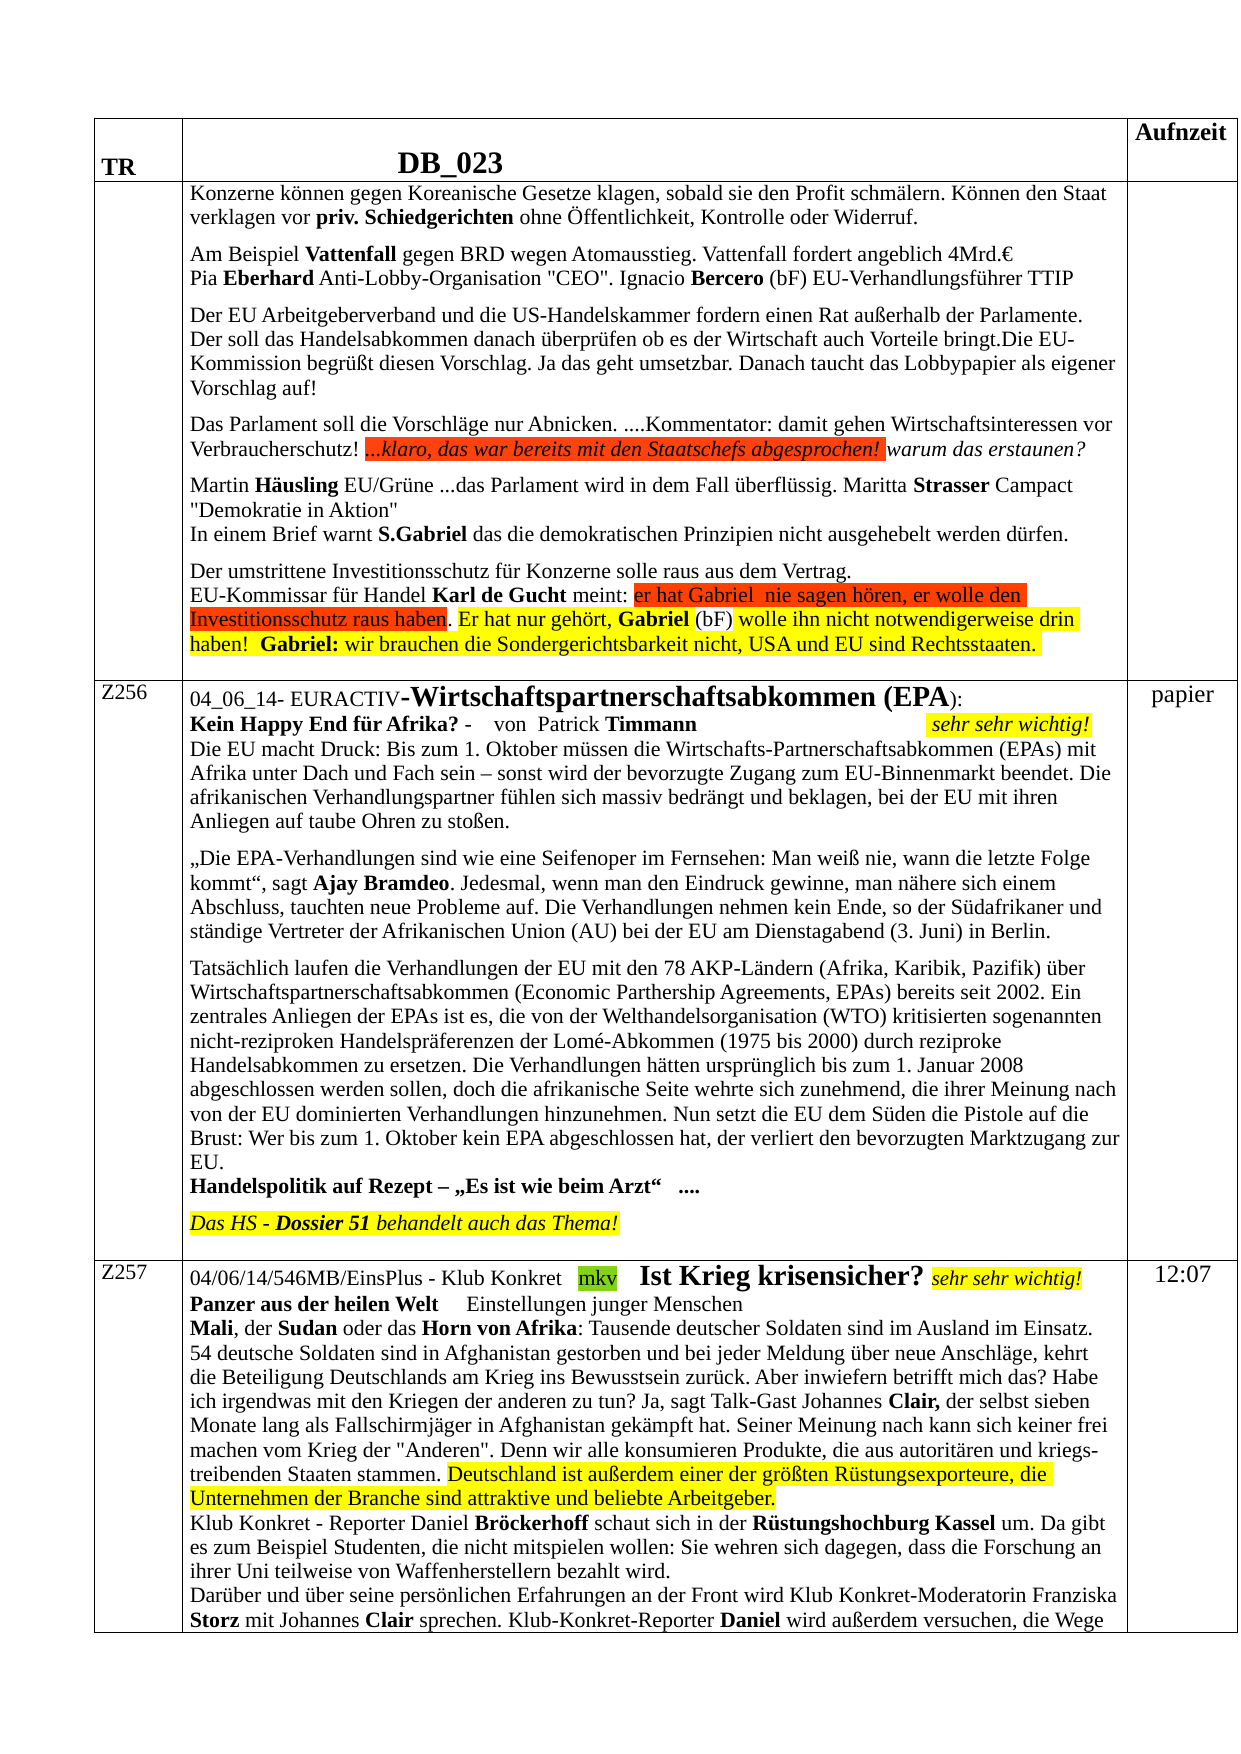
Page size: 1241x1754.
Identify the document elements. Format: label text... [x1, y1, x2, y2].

table_header TR [95, 119, 182, 181]
table_header Aufnzeit [1128, 119, 1237, 181]
table_cell papier [1128, 681, 1237, 1259]
table_header DB_023 [183, 119, 1127, 181]
table_cell Z256 [95, 681, 182, 1259]
table_cell Konzerne können gegen Koreanische Gesetze klagen, sobald sie den Profit schmälern. Können den Staat verklagen vor priv. Schiedgerichten ohne Öffentlichkeit, Kontrolle oder Widerruf. Am Beispiel Vattenfall gegen BRD wegen Atomausstieg. Vattenfall fordert angeblich 4Mrd.€ Pia Eberhard Anti-Lobby-Organisation "CEO". Ignacio Bercero (bF) EU-Verhandlungsführer TTIP Der EU Arbeitgeberverband und die US-Handelskammer fordern einen Rat außerhalb der Parlamente. Der soll das Handelsabkommen danach überprüfen ob es der Wirtschaft auch Vorteile bringt.Die EU-Kommission begrüßt diesen Vorschlag. Ja das geht umsetzbar. Danach taucht das Lobbypapier als eigener Vorschlag auf! Das Parlament soll die Vorschläge nur Abnicken. ....Kommentator: damit gehen Wirtschaftsinteressen vor Verbraucherschutz! ...klaro, das war bereits mit den Staatschefs abgesprochen! warum das erstaunen? Martin Häusling EU/Grüne ...das Parlament wird in dem Fall überflüssig. Maritta Strasser Campact "Demokratie in Aktion" In einem Brief warnt S.Gabriel das die demokratischen Prinzipien nicht ausgehebelt werden dürfen. Der umstrittene Investitionsschutz für Konzerne solle raus aus dem Vertrag. EU-Kommissar für Handel Karl de Gucht meint: er hat Gabriel nie sagen hören, er wolle den Investitionsschutz raus haben. Er hat nur gehört, Gabriel (bF) wolle ihn nicht notwendigerweise drin haben! Gabriel: wir brauchen die Sondergerichtsbarkeit nicht, USA und EU sind Rechtsstaaten. [183, 182, 1127, 680]
table_cell 04_06_14- EURACTIV-Wirtschaftspartnerschaftsabkommen (EPA): Kein Happy End für Afrika? - von Patrick Timmann sehr sehr wichtig! Die EU macht Druck: Bis zum 1. Oktober müssen die Wirtschafts-Partnerschaftsabkommen (EPAs) mit Afrika unter Dach und Fach sein – sonst wird der bevorzugte Zugang zum EU-Binnenmarkt beendet. Die afrikanischen Verhandlungspartner fühlen sich massiv bedrängt und beklagen, bei der EU mit ihren Anliegen auf taube Ohren zu stoßen. „Die EPA-Verhandlungen sind wie eine Seifenoper im Fernsehen: Man weiß nie, wann die letzte Folge kommt“, sagt Ajay Bramdeo. Jedesmal, wenn man den Eindruck gewinne, man nähere sich einem Abschluss, tauchten neue Probleme auf. Die Verhandlungen nehmen kein Ende, so der Südafrikaner und ständige Vertreter der Afrikanischen Union (AU) bei der EU am Dienstagabend (3. Juni) in Berlin. Tatsächlich laufen die Verhandlungen der EU mit den 78 AKP-Ländern (Afrika, Karibik, Pazifik) über Wirtschaftspartnerschaftsabkommen (Economic Parthership Agreements, EPAs) bereits seit 2002. Ein zentrales Anliegen der EPAs ist es, die von der Welthandelsorganisation (WTO) kritisierten sogenannten nicht-reziproken Handelspräferenzen der Lomé-Abkommen (1975 bis 2000) durch reziproke Handelsabkommen zu ersetzen. Die Verhandlungen hätten ursprünglich bis zum 1. Januar 2008 abgeschlossen werden sollen, doch die afrikanische Seite wehrte sich zunehmend, die ihrer Meinung nach von der EU dominierten Verhandlungen hinzunehmen. Nun setzt die EU dem Süden die Pistole auf die Brust: Wer bis zum 1. Oktober kein EPA abgeschlossen hat, der verliert den bevorzugten Marktzugang zur EU. Handelspolitik auf Rezept – „Es ist wie beim Arzt“ .... Das HS - Dossier 51 behandelt auch das Thema! [183, 681, 1127, 1259]
table_cell 04/06/14/546MB/EinsPlus - Klub Konkret mkv Ist Krieg krisensicher? sehr sehr wichtig! Panzer aus der heilen Welt Einstellungen junger Menschen Mali, der Sudan oder das Horn von Afrika: Tausende deutscher Soldaten sind im Ausland im Einsatz. 54 deutsche Soldaten sind in Afghanistan gestorben und bei jeder Meldung über neue Anschläge, kehrt die Beteiligung Deutschlands am Krieg ins Bewusstsein zurück. Aber inwiefern betrifft mich das? Habe ich irgendwas mit den Kriegen der anderen zu tun? Ja, sagt Talk-Gast Johannes Clair, der selbst sieben Monate lang als Fallschirmjäger in Afghanistan gekämpft hat. Seiner Meinung nach kann sich keiner frei machen vom Krieg der "Anderen". Denn wir alle konsumieren Produkte, die aus autoritären und kriegs-treibenden Staaten stammen. Deutschland ist außerdem einer der größten Rüstungsexporteure, die Unternehmen der Branche sind attraktive und beliebte Arbeitgeber. Klub Konkret - Reporter Daniel Bröckerhoff schaut sich in der Rüstungshochburg Kassel um. Da gibt es zum Beispiel Studenten, die nicht mitspielen wollen: Sie wehren sich dagegen, dass die Forschung an ihrer Uni teilweise von Waffenherstellern bezahlt wird. Darüber und über seine persönlichen Erfahrungen an der Front wird Klub Konkret-Moderatorin Franziska Storz mit Johannes Clair sprechen. Klub-Konkret-Reporter Daniel wird außerdem versuchen, die Wege [183, 1261, 1127, 1632]
table_cell [95, 182, 182, 680]
table_cell 12:07 [1128, 1261, 1237, 1632]
table_cell Z257 [95, 1261, 182, 1632]
table_cell [1128, 182, 1237, 680]
